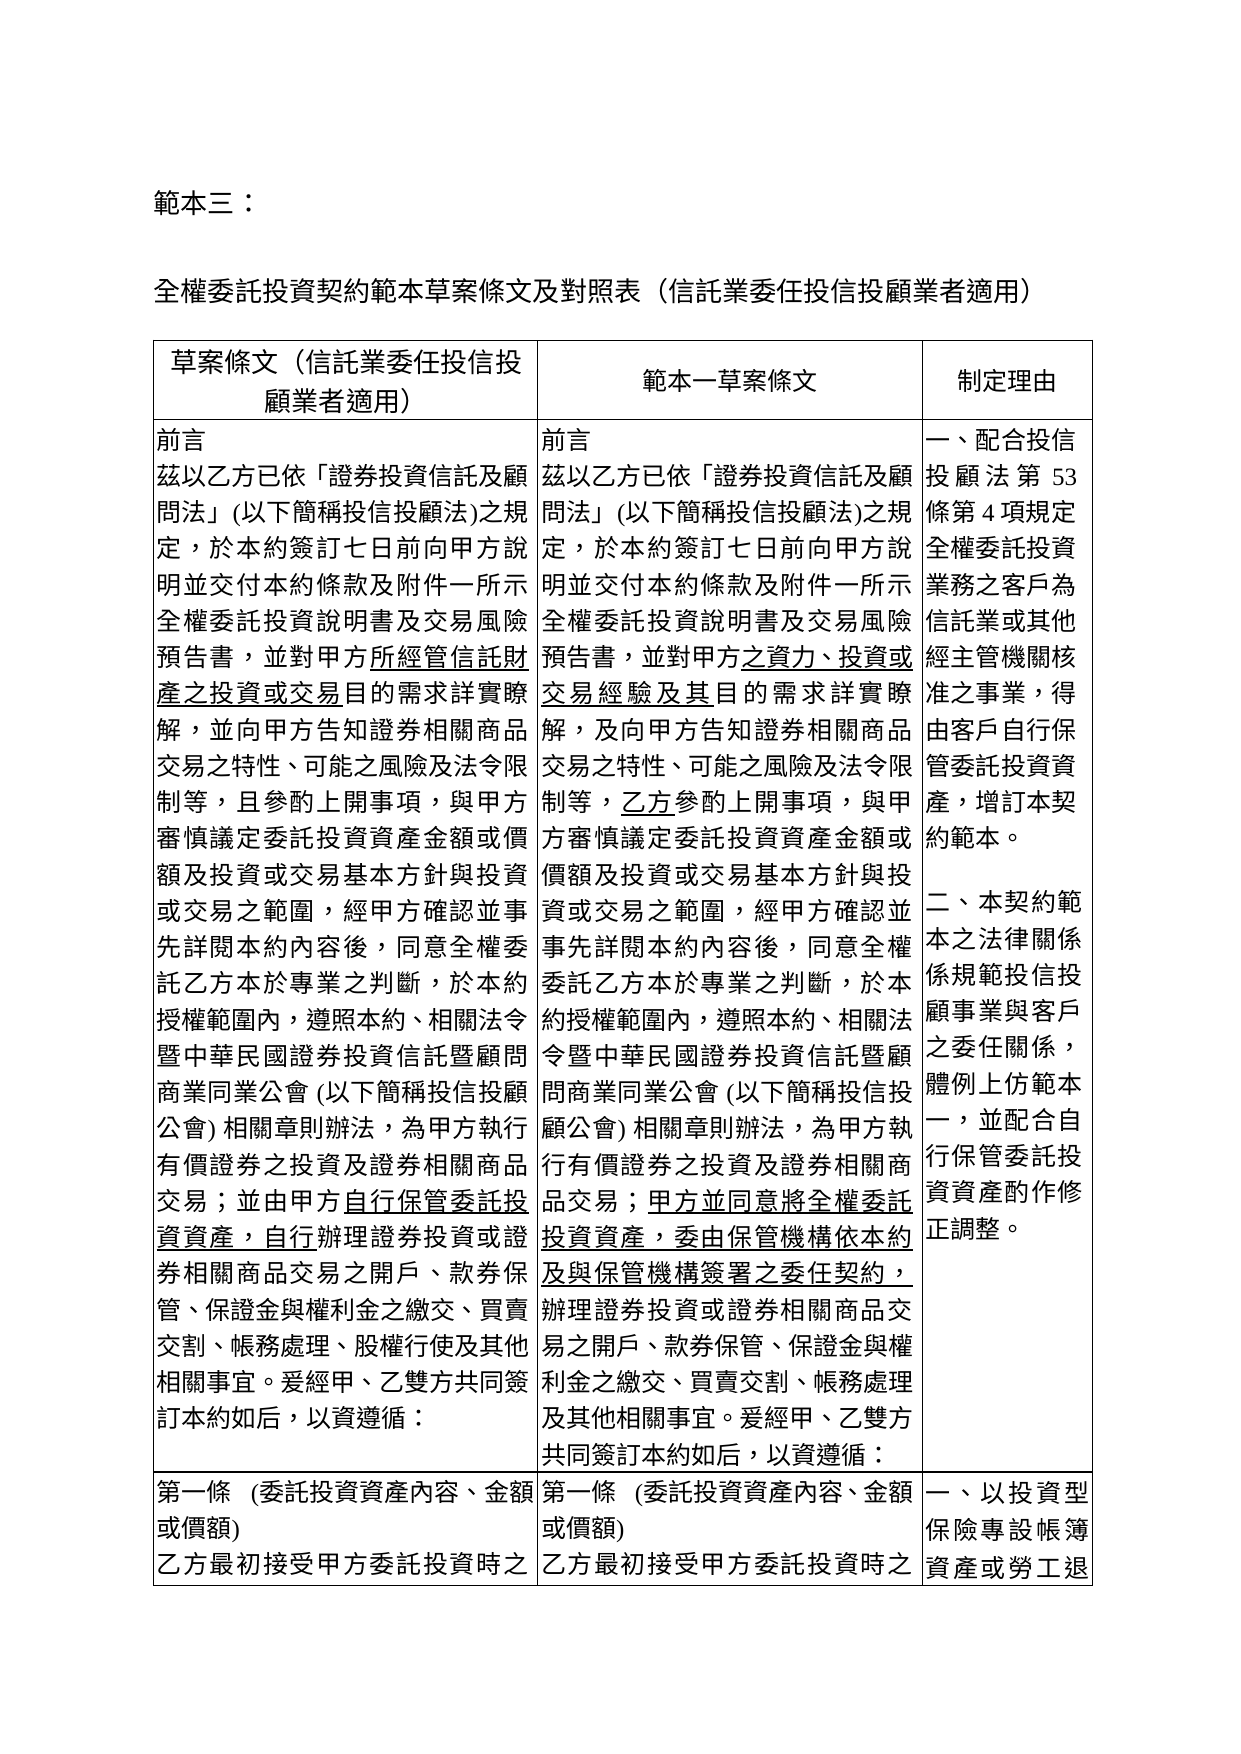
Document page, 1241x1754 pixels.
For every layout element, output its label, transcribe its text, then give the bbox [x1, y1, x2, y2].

table_header 制定理由 [923, 341, 1092, 419]
table_cell 第一條 (委託投資資產內容、金額或價額) 乙方最初接受甲方委託投資時之 [154, 1473, 537, 1585]
text 全權委託投資契約範本草案條文及對照表（信託業委任投信投顧業者適用） [153, 252, 1087, 327]
text 範本三： [153, 164, 1087, 239]
table_cell 前言 茲以乙方已依「證券投資信託及顧問法」(以下簡稱投信投顧法)之規定，於本約簽訂七日前向甲方說明並交付本約條款及附件一所示全權委託投資說明書及交易風險預告書，並對甲方所經管信託財產之投資或交易目的需求詳實瞭解，並向甲方告知證券相關商品交易之特性、可能之風險及法令限制等，且參酌上開事項，與甲方審慎議定委託投資資產金額或價額及投資或交易基本方針與投資或交易之範圍，經甲方確認並事先詳閱本約內容後，同意全權委託乙方本於專業之判斷，於本約授權範圍內，遵照本約、相關法令暨中華民國證券投資信託暨顧問商業同業公會 (以下簡稱投信投顧公會) 相關章則辦法，為甲方執行有價證券之投資及證券相關商品交易；並由甲方自行保管委託投資資產，自行辦理證券投資或證券相關商品交易之開戶、款券保管、保證金與權利金之繳交、買賣交割、帳務處理、股權行使及其他相關事宜。爰經甲、乙雙方共同簽訂本約如后，以資遵循： [154, 420, 537, 1471]
table_header 草案條文（信託業委任投信投顧業者適用） [154, 341, 537, 419]
table_cell 一、配合投信投顧法第53條第4項規定全權委託投資業務之客戶為信託業或其他經主管機關核准之事業，得由客戶自行保管委託投資資產，增訂本契約範本。 二、本契約範本之法律關係係規範投信投顧事業與客戶之委任關係，體例上仿範本一，並配合自行保管委託投資資產酌作修正調整。 [923, 420, 1092, 1471]
table_cell 第一條 (委託投資資產內容、金額或價額) 乙方最初接受甲方委託投資時之 [538, 1473, 922, 1585]
table_cell 前言 茲以乙方已依「證券投資信託及顧問法」(以下簡稱投信投顧法)之規定，於本約簽訂七日前向甲方說明並交付本約條款及附件一所示全權委託投資說明書及交易風險預告書，並對甲方之資力、投資或交易經驗及其目的需求詳實瞭解，及向甲方告知證券相關商品交易之特性、可能之風險及法令限制等，乙方參酌上開事項，與甲方審慎議定委託投資資產金額或價額及投資或交易基本方針與投資或交易之範圍，經甲方確認並事先詳閱本約內容後，同意全權委託乙方本於專業之判斷，於本約授權範圍內，遵照本約、相關法令暨中華民國證券投資信託暨顧問商業同業公會 (以下簡稱投信投顧公會) 相關章則辦法，為甲方執行有價證券之投資及證券相關商品交易；甲方並同意將全權委託投資資產，委由保管機構依本約及與保管機構簽署之委任契約，辦理證券投資或證券相關商品交易之開戶、款券保管、保證金與權利金之繳交、買賣交割、帳務處理及其他相關事宜。爰經甲、乙雙方共同簽訂本約如后，以資遵循： [538, 420, 922, 1471]
table_cell 一、以投資型保險專設帳簿資產或勞工退 [923, 1473, 1092, 1585]
table_header 範本一草案條文 [538, 341, 922, 419]
